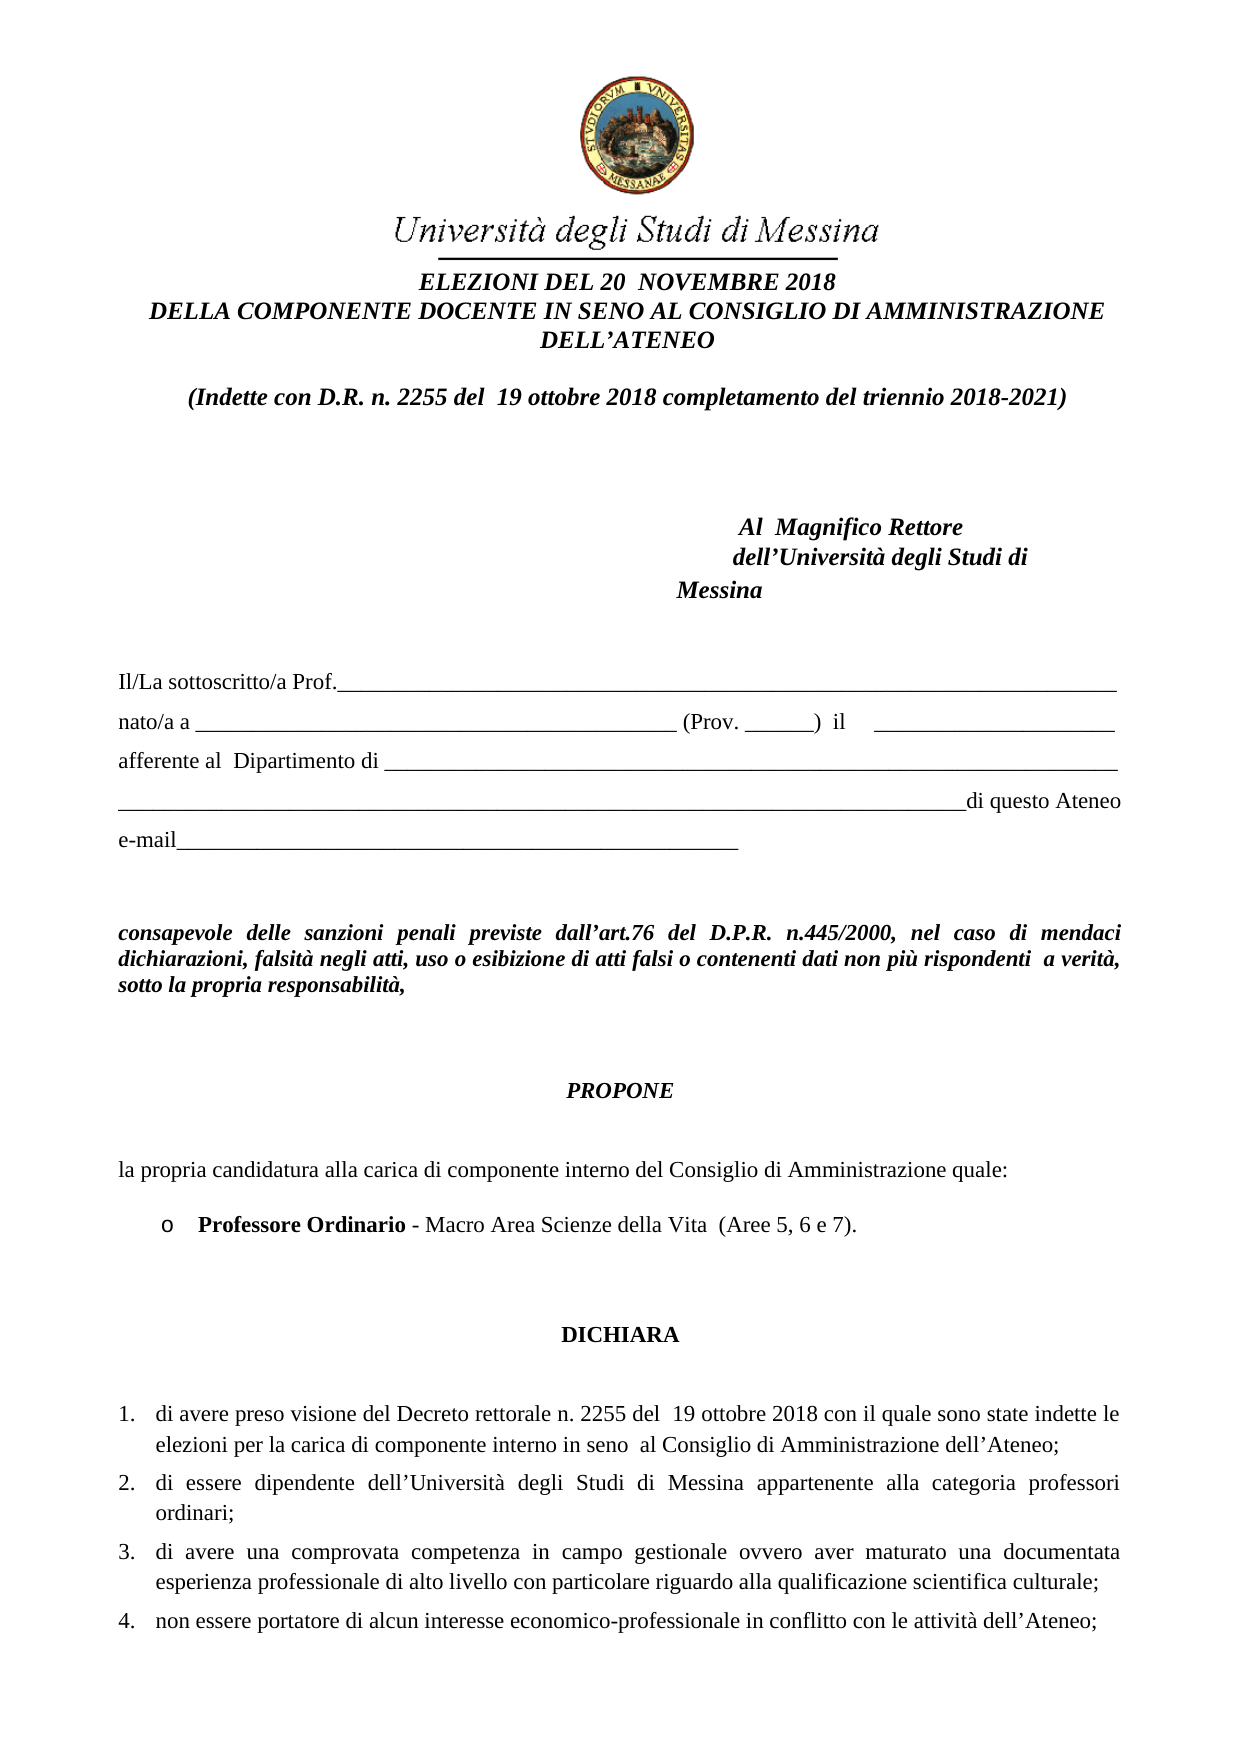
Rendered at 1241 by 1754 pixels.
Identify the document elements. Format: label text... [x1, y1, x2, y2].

table_cell dell’Università degli Studi di Messina [665, 543, 1107, 604]
picture [376, 71, 898, 268]
list di avere una comprovata competenza in campo gestionale ovvero aver maturato una documentata esperienza professionale di alto livello con particolare riguardo alla qualificazione scientifica culturale; [118, 1538, 1122, 1594]
text Il/La sottoscritto/a Prof.____________________________________________________________________ [118, 668, 1122, 695]
text DICHIARA [118, 1321, 1122, 1348]
text la propria candidatura alla carica di componente interno del Consiglio di Amministrazione quale: [118, 1156, 1122, 1182]
list di essere dipendente dell’Università degli Studi di Messina appartenente alla categoria professori ordinari; [118, 1469, 1122, 1526]
table_header ELEZIONI DEL 20 NOVEMBRE 2018 DELLA COMPONENTE DOCENTE IN SENO AL CONSIGLIO DI AMMINISTRAZIONE DELL’ATENEO (Indette con D.R. n. 2255 del 19 ottobre 2018 completamento del triennio 2018-2021) [118, 118, 1137, 440]
text PROPONE [118, 1077, 1122, 1103]
list non essere portatore di alcun interesse economico-professionale in conflitto con le attività dell’Ateneo; [118, 1607, 1122, 1633]
text __________________________________________________________________________di questo Ateneo [118, 787, 1122, 813]
list di avere preso visione del Decreto rettorale n. 2255 del 19 ottobre 2018 con il quale sono state indette le elezioni per la carica di componente interno in seno al Consiglio di Amministrazione dell’Ateneo; [118, 1400, 1122, 1457]
text afferente al Dipartimento di ________________________________________________________________ [118, 747, 1122, 774]
table_cell [665, 604, 1107, 634]
list Professore Ordinario - Macro Area Scienze della Vita (Aree 5, 6 e 7). [160, 1211, 1122, 1239]
text e-mail_________________________________________________ [118, 826, 1122, 853]
text consapevole delle sanzioni penali previste dall’art.76 del D.P.R. n.445/2000, nel caso di mendaci dichiarazioni, falsità negli atti, uso o esibizione di atti falsi o contenenti dati non più rispondenti a verità, sotto la propria responsabilità, [118, 918, 1122, 998]
table_header Al Magnifico Rettore [665, 512, 1107, 542]
text nato/a a __________________________________________ (Prov. ______) il _____________________ [118, 708, 1122, 734]
